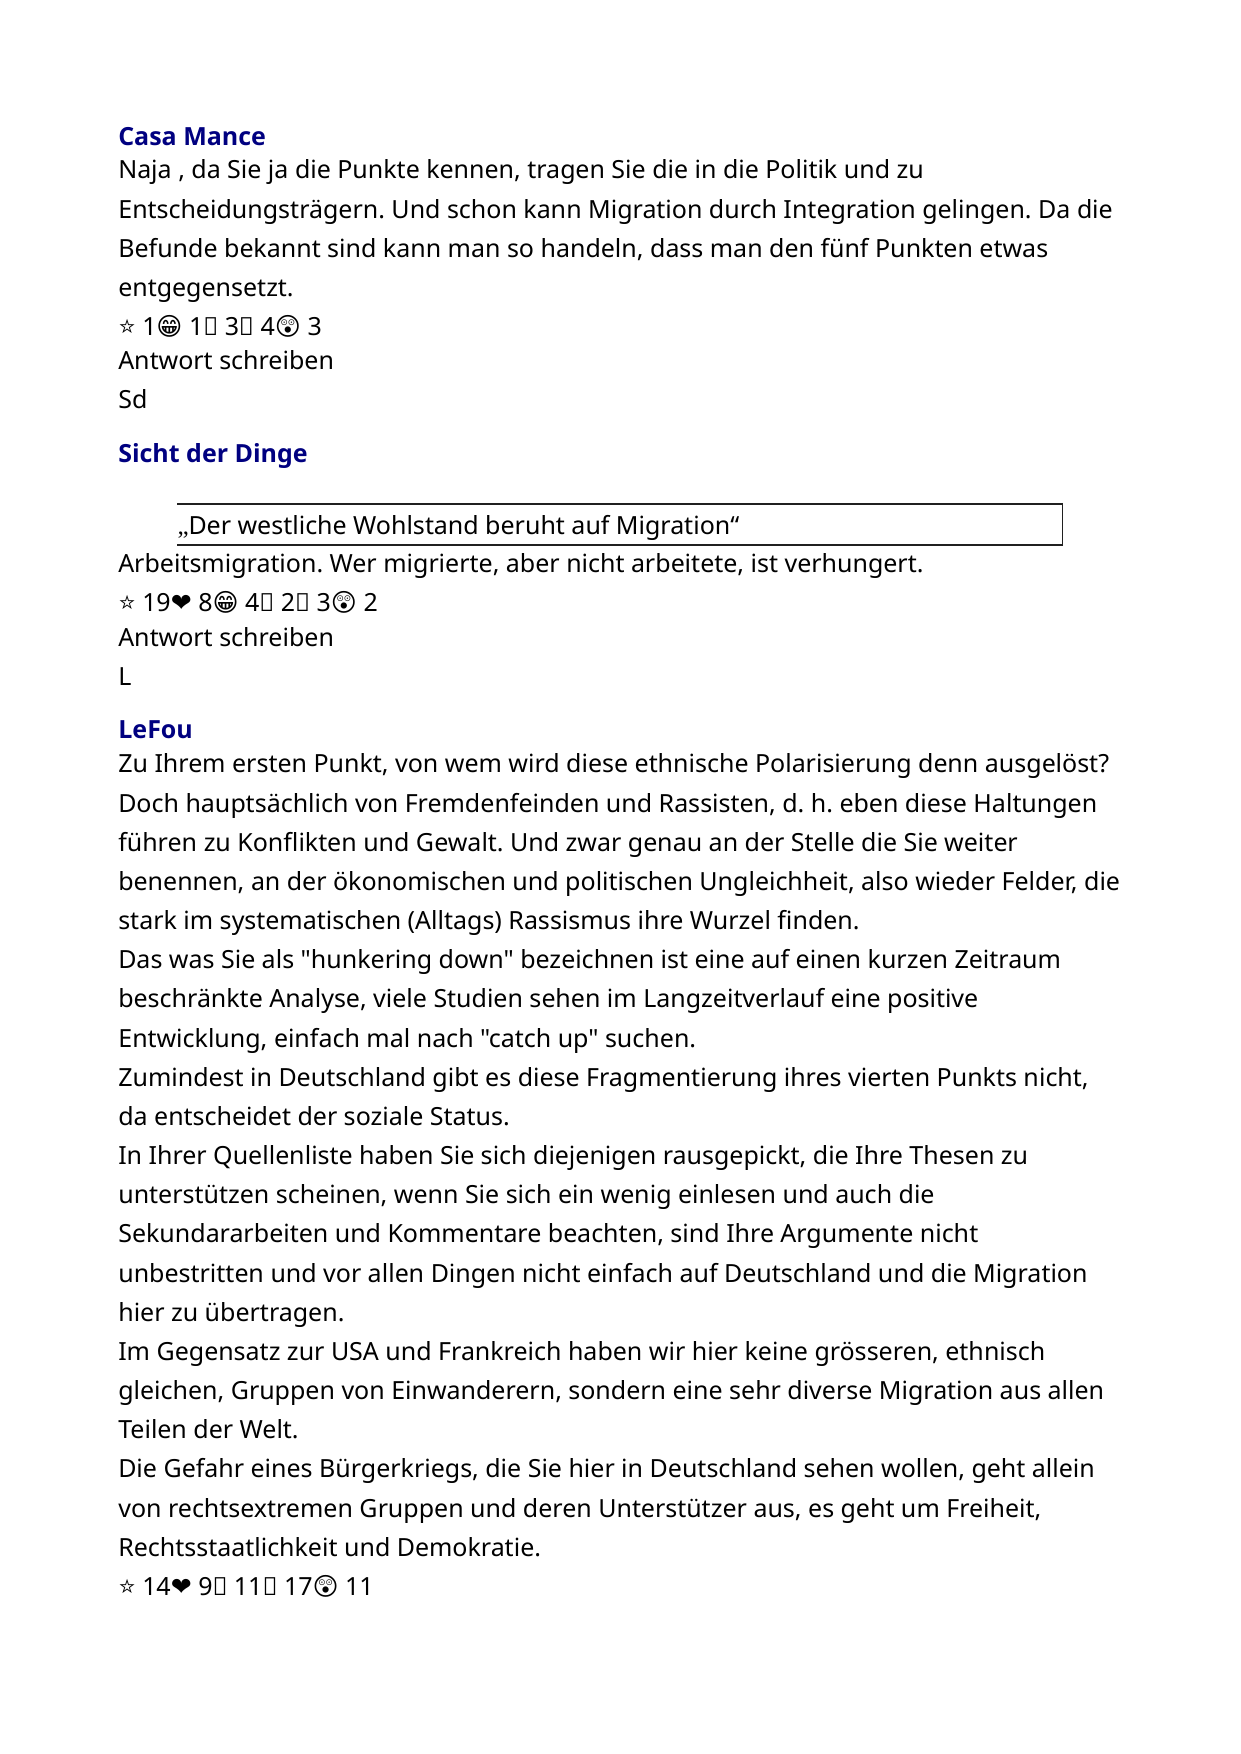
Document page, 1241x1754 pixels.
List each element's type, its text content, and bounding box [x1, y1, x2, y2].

text Zu Ihrem ersten Punkt, von wem wird diese ethnische Polarisierung denn ausgelöst? Doch hauptsächlich von Fremdenfeinden und Rassisten, d. h. eben diese Haltungen führen zu Konflikten und Gewalt. Und zwar genau an der Stelle die Sie weiter benennen, an der ökonomischen und politischen Ungleichheit, also wieder Felder, die stark im systematischen (Alltags) Rassismus ihre Wurzel finden. [118, 746, 1122, 937]
text Die Gefahr eines Bürgerkriegs, die Sie hier in Deutschland sehen wollen, geht allein von rechtsextremen Gruppen und deren Unterstützer aus, es geht um Freiheit, Rechtsstaatlichkeit und Demokratie. [118, 1451, 1122, 1563]
text Antwort schreiben [118, 619, 1122, 653]
text ⭐️ 1😁 1🙁 3🤨 4😲 3 [118, 309, 1122, 343]
text L [118, 658, 1122, 692]
text ⭐️ 14❤️ 9🙁 11🤨 17😲 11 [118, 1569, 1122, 1603]
text Das was Sie als "hunkering down" bezeichnen ist eine auf einen kurzen Zeitraum beschränkte Analyse, viele Studien sehen im Langzeitverlauf eine positive Entwicklung, einfach mal nach "catch up" suchen. [118, 942, 1122, 1054]
text Zumindest in Deutschland gibt es diese Fragmentierung ihres vierten Punkts nicht, da entscheidet der soziale Status. [118, 1059, 1122, 1133]
text ⭐️ 19❤️ 8😁 4🙁 2🤨 3😲 2 [118, 585, 1122, 619]
text Arbeitsmigration. Wer migrierte, aber nicht arbeitete, ist verhungert. [118, 546, 1122, 580]
text „Der westliche Wohlstand beruht auf Migration“ [177, 505, 1062, 544]
text Im Gegensatz zur USA und Frankreich haben wir hier keine grösseren, ethnisch gleichen, Gruppen von Einwanderern, sondern eine sehr diverse Migration aus allen Teilen der Welt. [118, 1334, 1122, 1446]
text Naja , da Sie ja die Punkte kennen, tragen Sie die in die Politik und zu Entscheidungsträgern. Und schon kann Migration durch Integration gelingen. Da die Befunde bekannt sind kann man so handeln, dass man den fünf Punkten etwas entgegensetzt. [118, 152, 1122, 304]
text Antwort schreiben [118, 343, 1122, 377]
subtitle LeFou [118, 712, 1122, 746]
subtitle Casa Mance [118, 118, 1122, 152]
text In Ihrer Quellenliste haben Sie sich diejenigen rausgepickt, die Ihre Thesen zu unterstützen scheinen, wenn Sie sich ein wenig einlesen und auch die Sekundararbeiten und Kommentare beachten, sind Ihre Argumente nicht unbestritten und vor allen Dingen nicht einfach auf Deutschland und die Migration hier zu übertragen. [118, 1138, 1122, 1328]
text Sd [118, 382, 1122, 416]
subtitle Sicht der Dinge [118, 436, 1122, 470]
